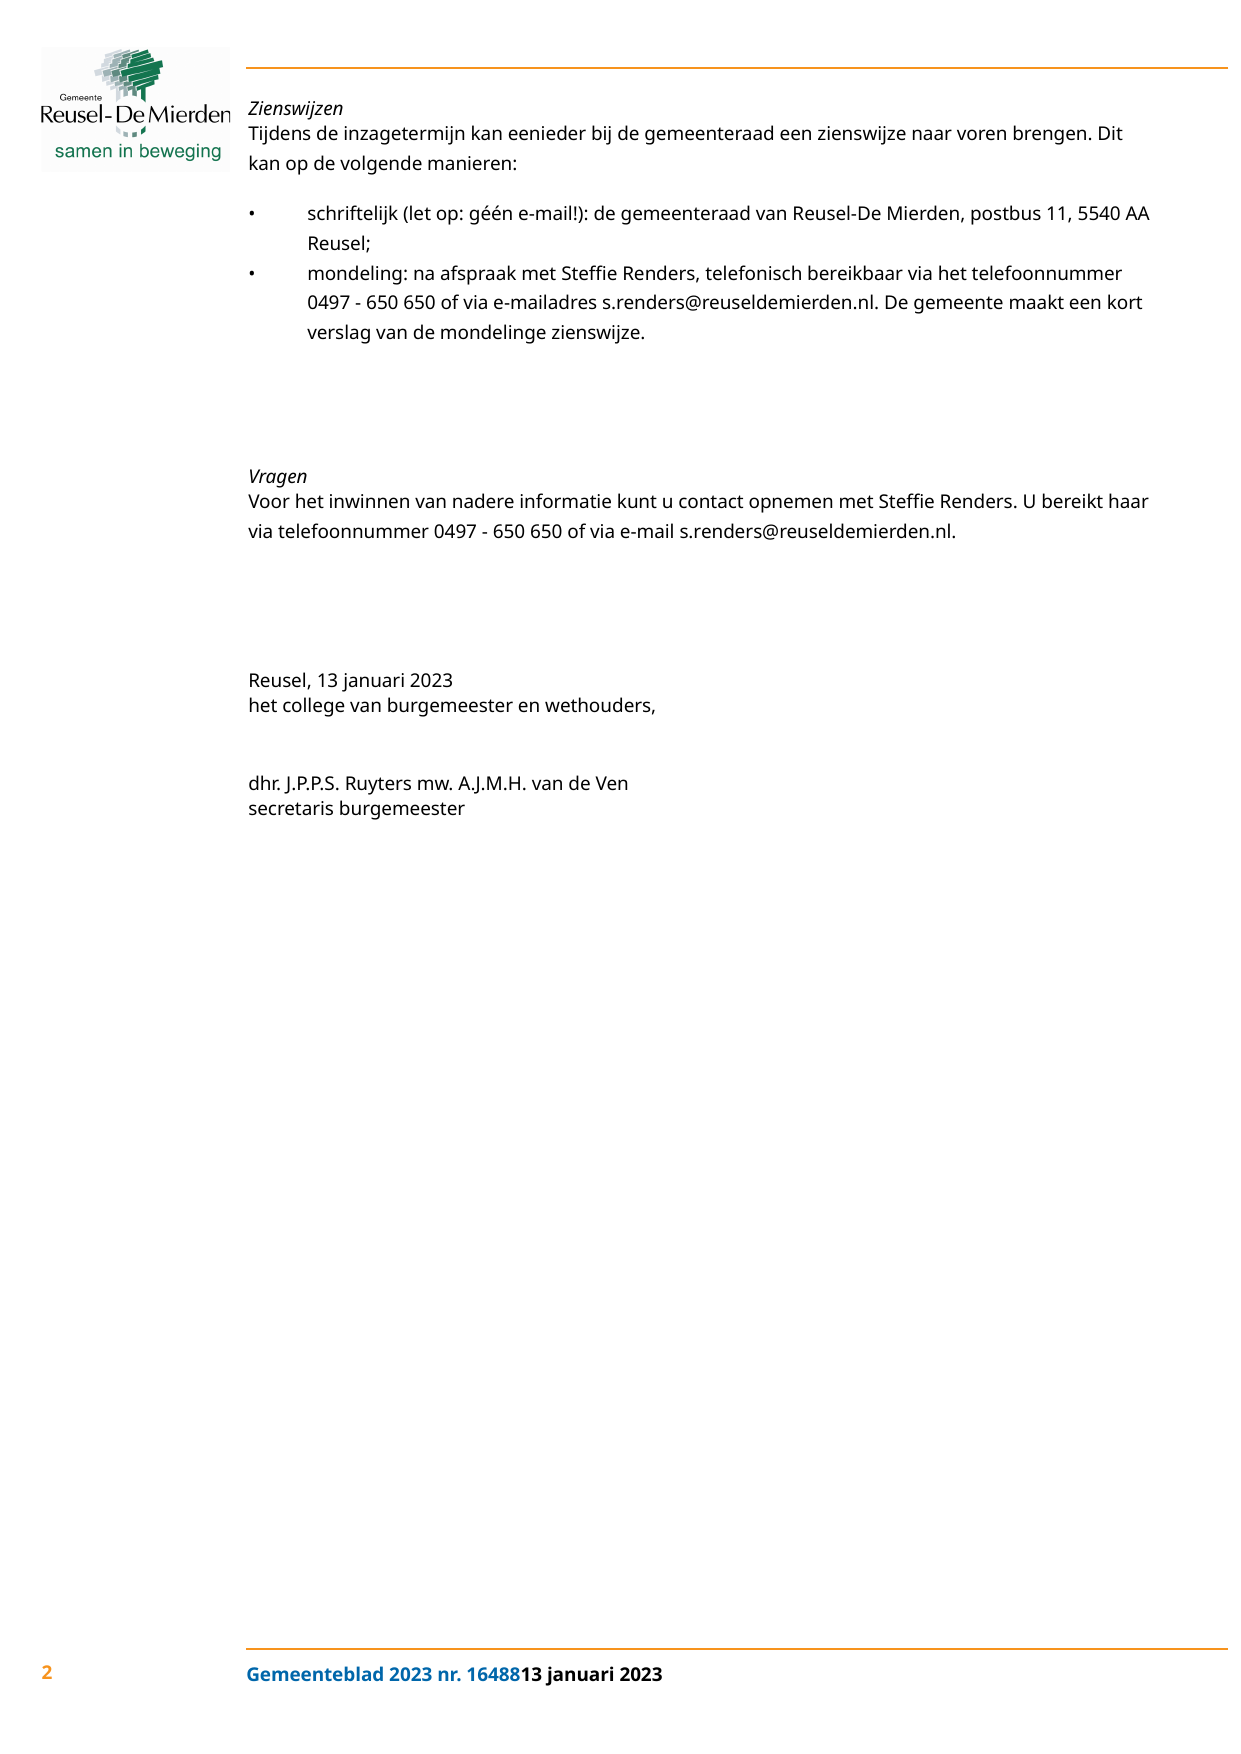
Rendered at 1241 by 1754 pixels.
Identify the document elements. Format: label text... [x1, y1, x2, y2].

list schriftelijk (let op: géén e-mail!): de gemeenteraad van Reusel-De Mierden, postbus 11, 5540 AA Reusel; [248, 201, 1152, 256]
list mondeling: na afspraak met Steffie Renders, telefonisch bereikbaar via het telefoonnummer 0497 - 650 650 of via e-mailadres s.renders@reuseldemierden.nl. De gemeente maakt een kort verslag van de mondelinge zienswijze. [248, 260, 1152, 344]
text Tijdens de inzagetermijn kan eenieder bij de gemeenteraad een zienswijze naar voren brengen. Dit kan op de volgende manieren: [248, 121, 1152, 176]
text het college van burgemeester en wethouders, [248, 692, 1152, 718]
text Vragen [248, 463, 1152, 488]
picture [41, 47, 231, 172]
text Voor het inwinnen van nadere informatie kunt u contact opnemen met Steffie Renders. U bereikt haar via telefoonnummer 0497 - 650 650 of via e-mail s.renders@reuseldemierden.nl. [248, 488, 1152, 544]
text Reusel, 13 januari 2023 [248, 667, 1152, 692]
text Zienswijzen [248, 95, 1152, 121]
text secretaris burgemeester [248, 795, 1152, 821]
text dhr. J.P.P.S. Ruyters mw. A.J.M.H. van de Ven [248, 770, 1152, 795]
